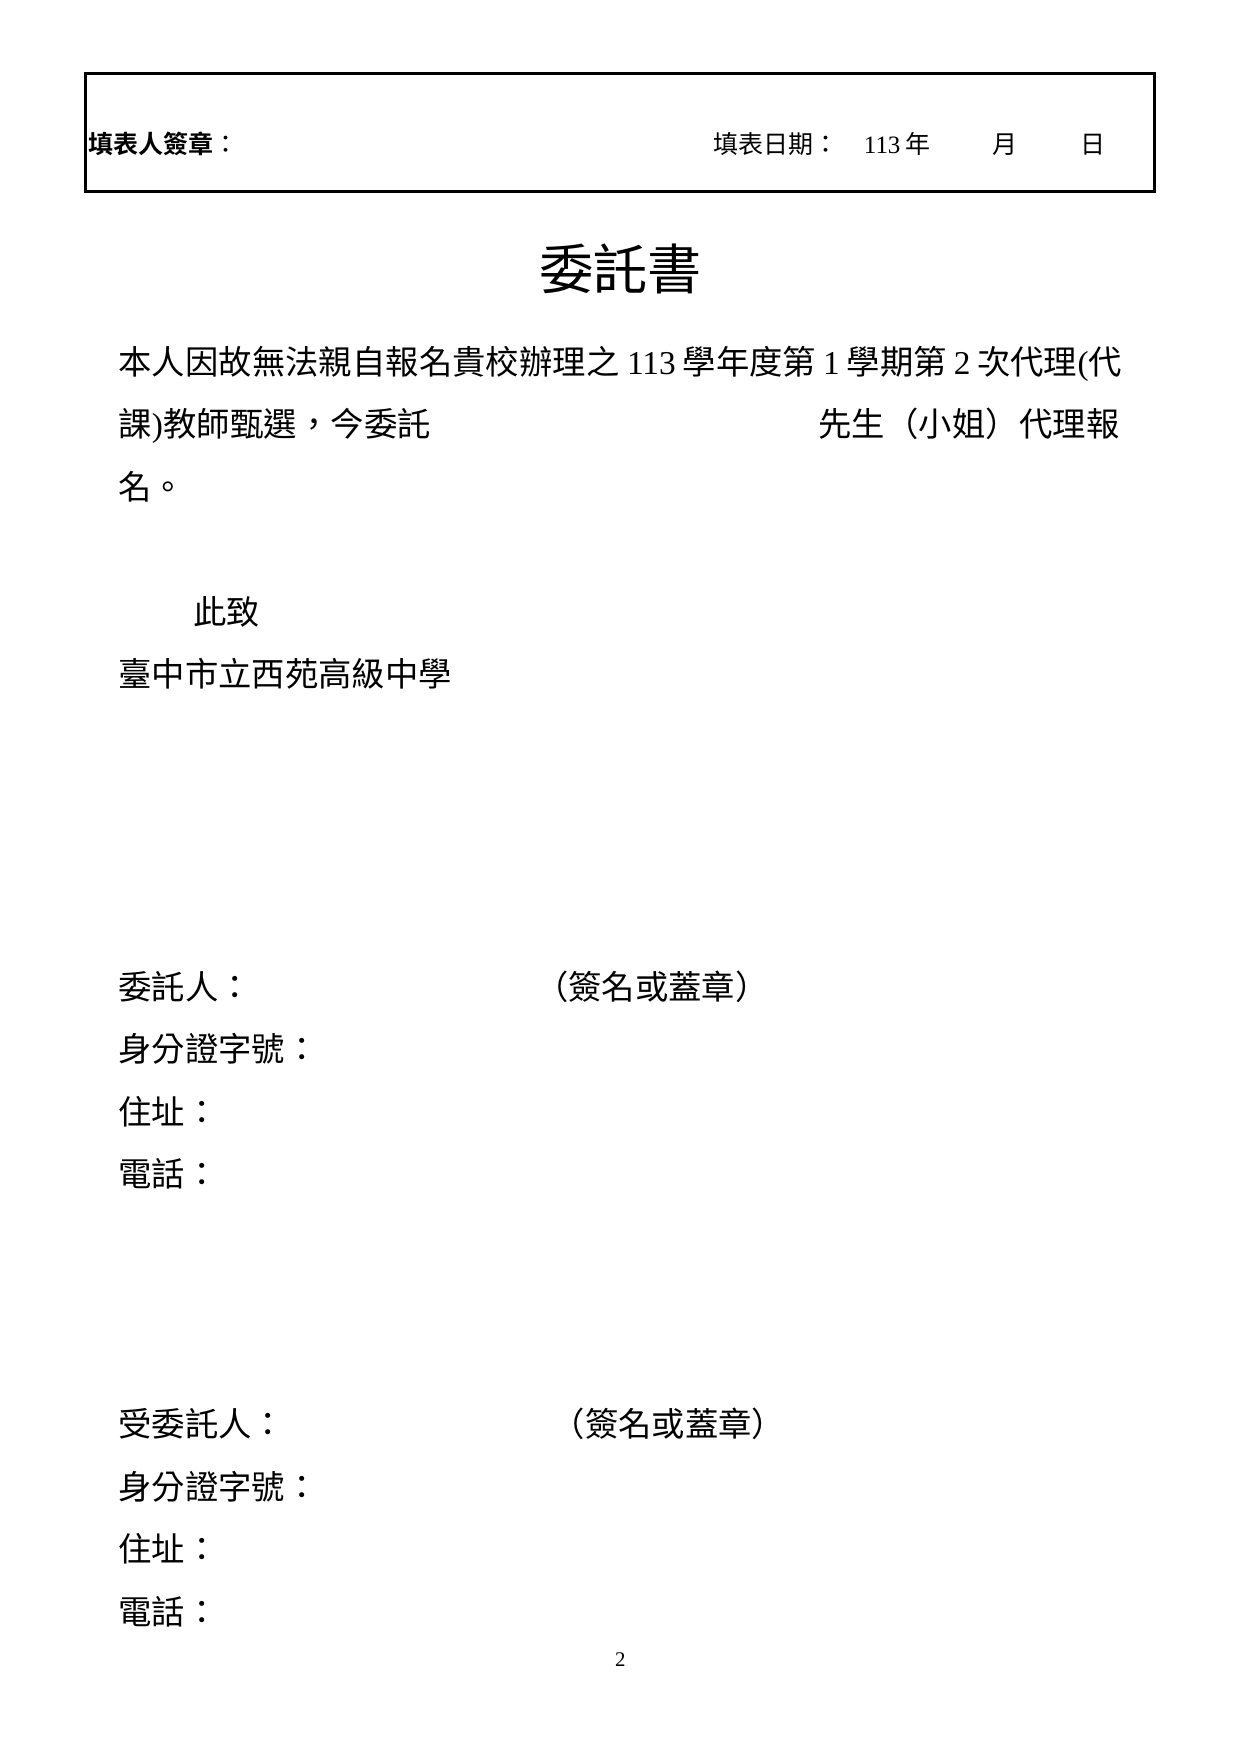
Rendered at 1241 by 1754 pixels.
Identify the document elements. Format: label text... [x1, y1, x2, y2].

text 住址： [118, 1505, 1122, 1568]
table_cell 填表人簽章： 填表日期： 113年 月 日 [87, 75, 1153, 190]
text 電話： [118, 1568, 1122, 1630]
text 臺中市立西苑高級中學 [118, 630, 1122, 693]
text 電話： [118, 1130, 1122, 1193]
text 本人因故無法親自報名貴校辦理之113學年度第1學期第2次代理(代課)教師甄選，今委託 先生（小姐）代理報名。 [118, 318, 1122, 505]
text 身分證字號： [118, 1005, 1122, 1068]
text 委託人： （簽名或蓋章） [118, 943, 1122, 1005]
text 住址： [118, 1068, 1122, 1130]
text 受委託人： （簽名或蓋章） [118, 1380, 1122, 1443]
text 委託書 [118, 193, 1122, 318]
text 此致 [118, 568, 1122, 630]
text 身分證字號： [118, 1443, 1122, 1505]
